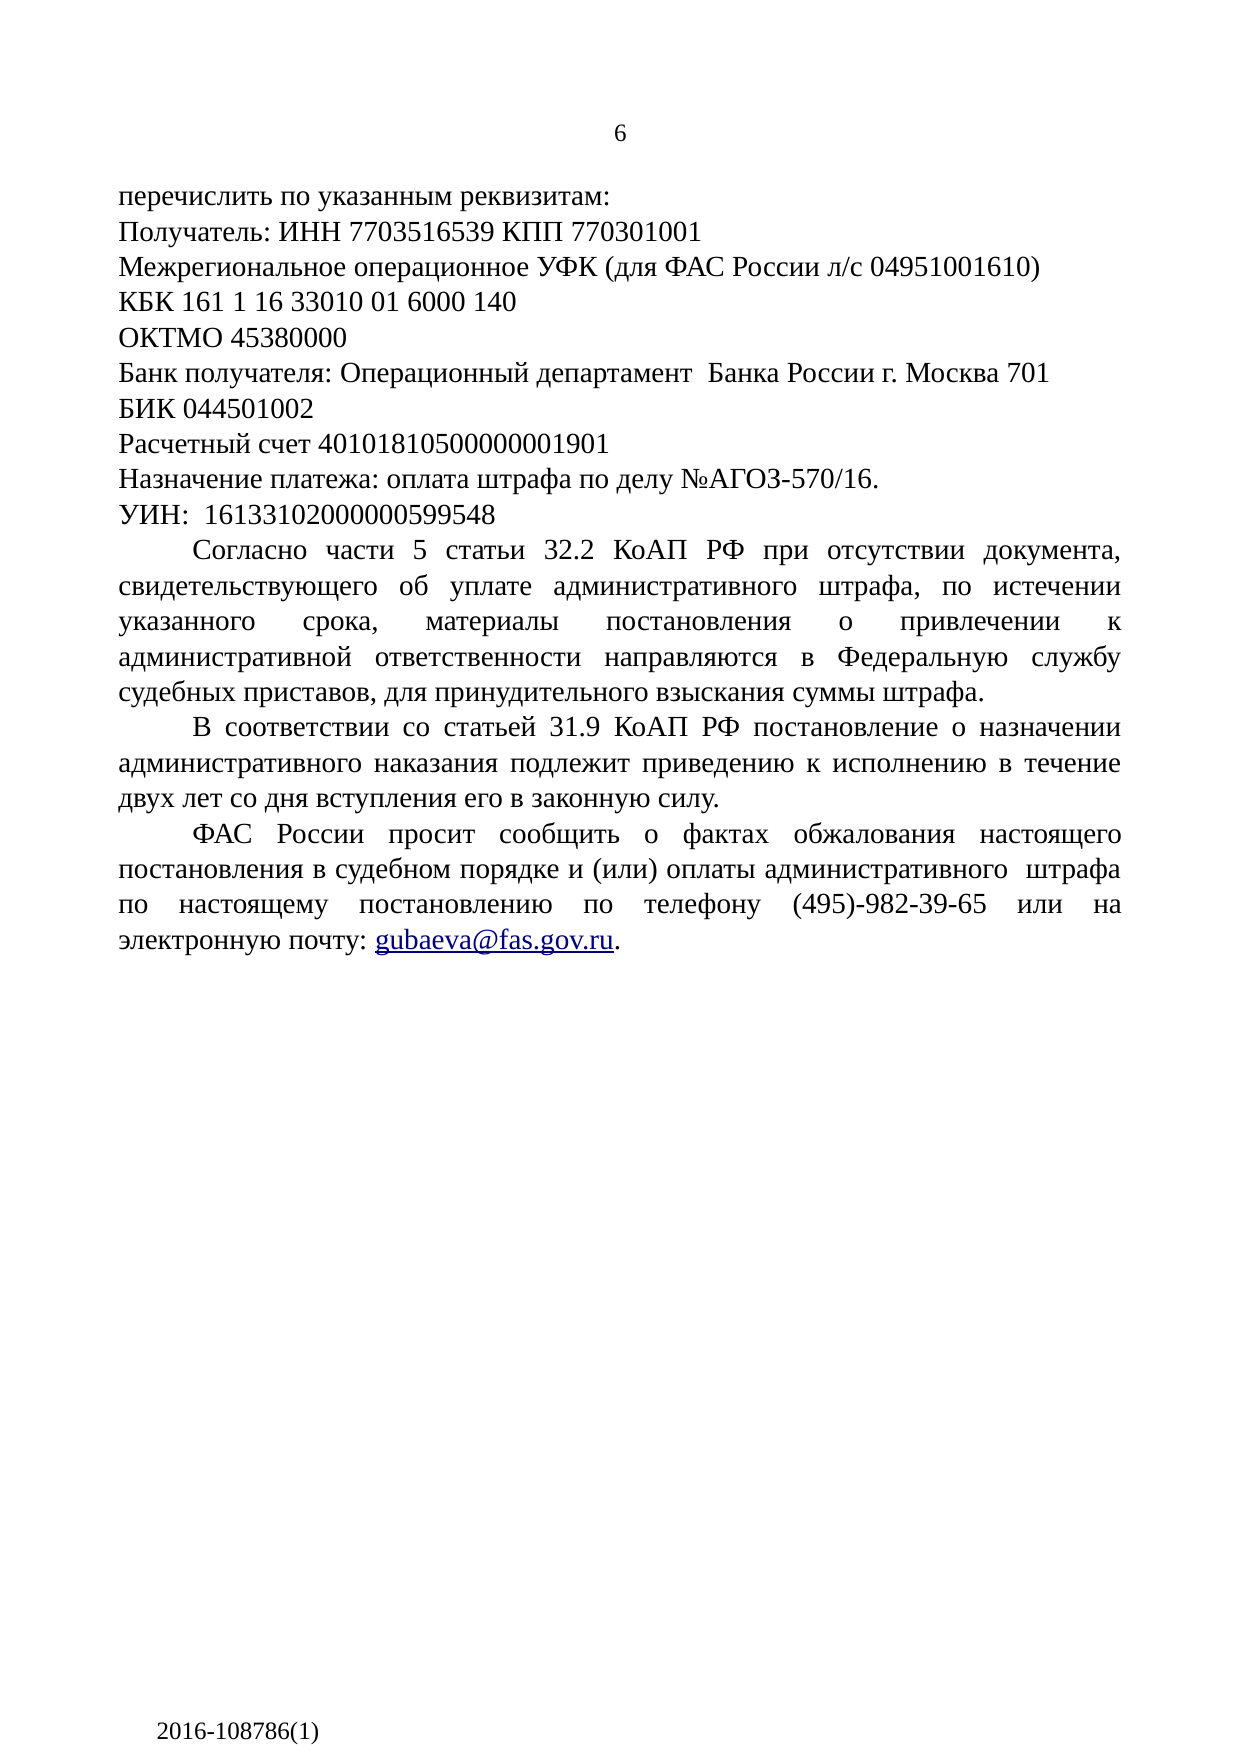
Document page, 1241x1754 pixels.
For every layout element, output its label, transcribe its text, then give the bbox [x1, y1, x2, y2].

text КБК 161 1 16 33010 01 6000 140 [118, 283, 1122, 318]
text Назначение платежа: оплата штрафа по делу №АГОЗ-570/16. [118, 460, 1122, 495]
text УИН: 16133102000000599548 [118, 495, 1122, 531]
text Банк получателя: Операционный департамент Банка России г. Москва 701 [118, 353, 1122, 389]
text Согласно части 5 статьи 32.2 КоАП РФ при отсутствии документа, свидетельствующего об уплате административного штрафа, по истечении указанного срока, материалы постановления о привлечении к административной ответственности направляются в Федеральную службу судебных приставов, для принудительного взыскания суммы штрафа. [118, 531, 1122, 708]
text БИК 044501002 [118, 389, 1122, 424]
text Получатель: ИНН 7703516539 КПП 770301001 [118, 212, 1122, 247]
text В соответствии со статьей 31.9 КоАП РФ постановление о назначении административного наказания подлежит приведению к исполнению в течение двух лет со дня вступления его в законную силу. [118, 708, 1122, 814]
text ФАС России просит сообщить о фактах обжалования настоящего постановления в судебном порядке и (или) оплаты административного штрафа по настоящему постановлению по телефону (495)-982-39-65 или на электронную почту: gubaeva@fas.gov.ru. [118, 814, 1122, 956]
text ОКТМО 45380000 [118, 318, 1122, 353]
text Расчетный счет 40101810500000001901 [118, 424, 1122, 460]
text перечислить по указанным реквизитам: [118, 176, 1122, 212]
text Межрегиональное операционное УФК (для ФАС России л/с 04951001610) [118, 247, 1122, 283]
